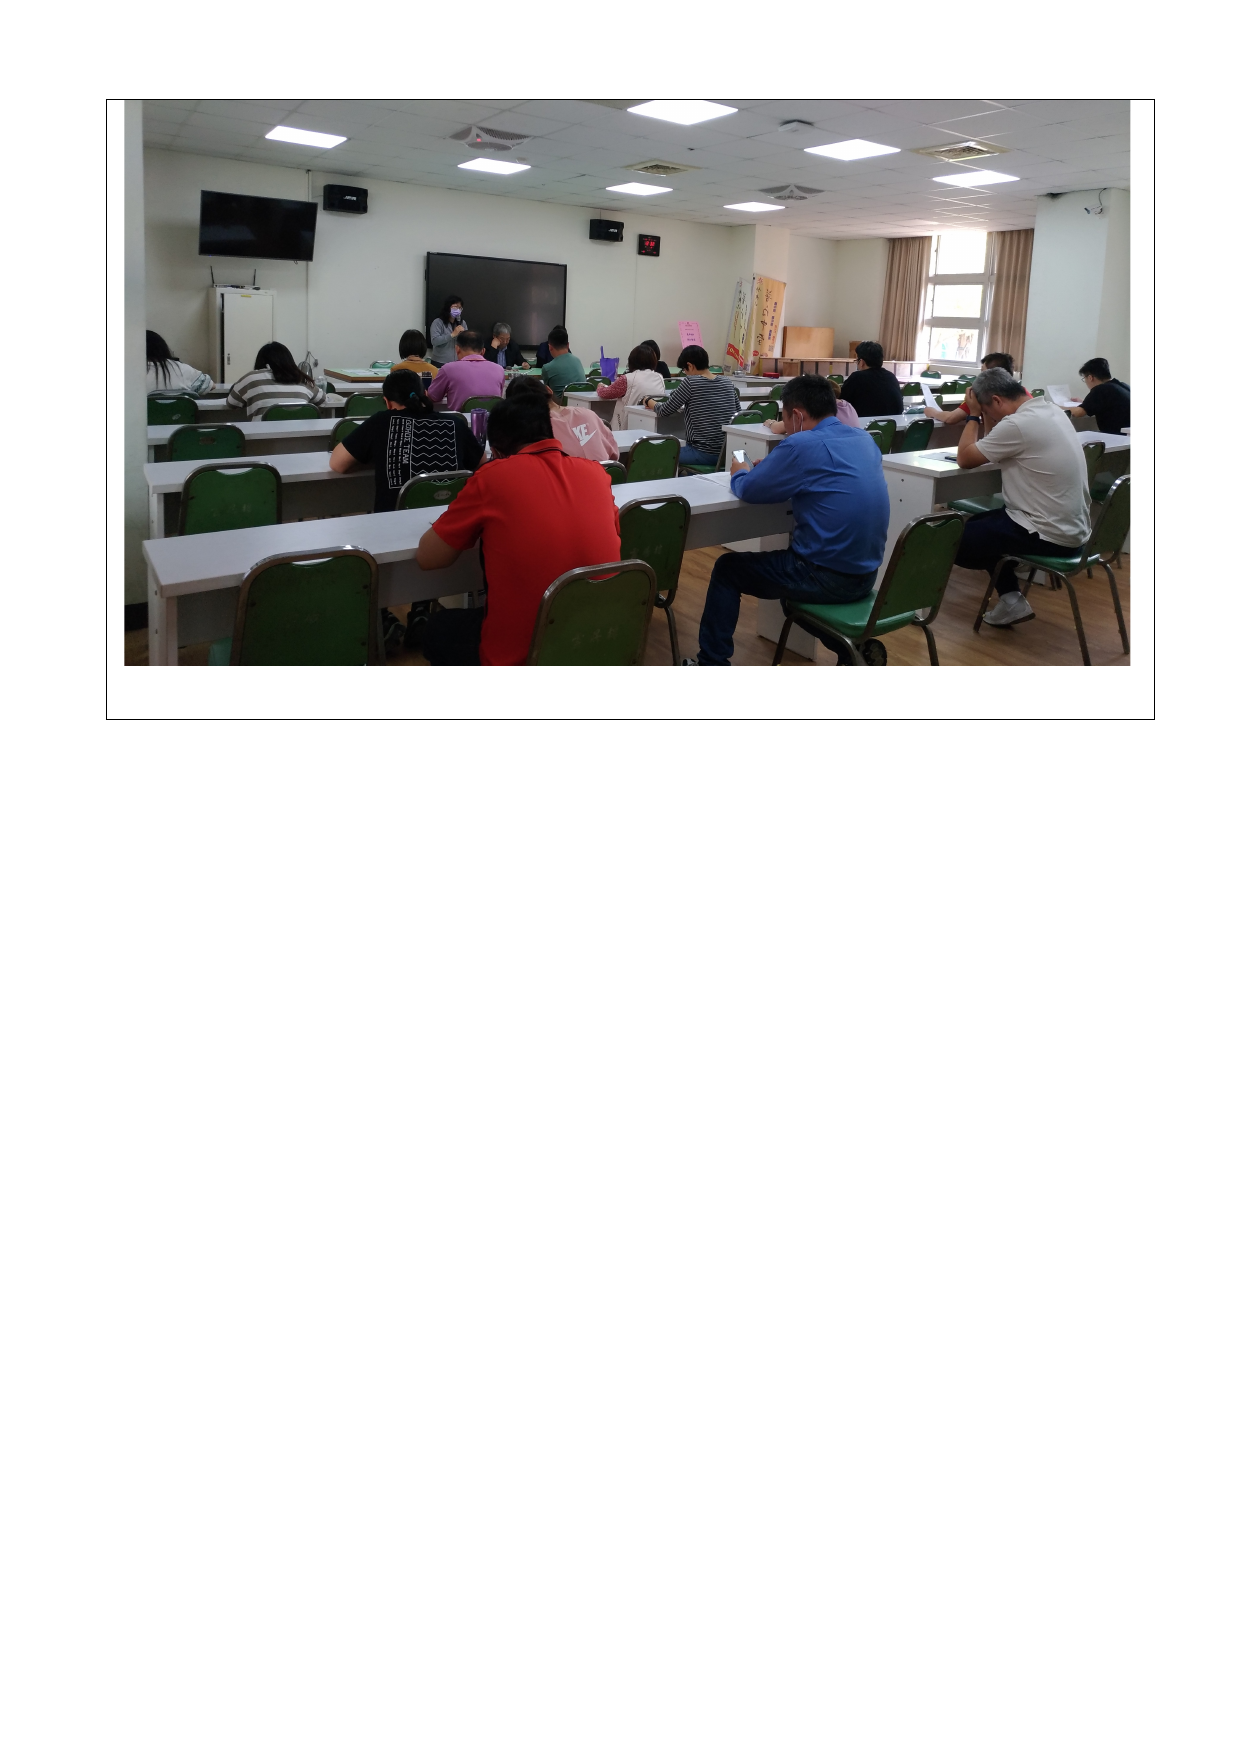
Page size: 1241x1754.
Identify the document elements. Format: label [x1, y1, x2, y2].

table_cell [107, 100, 1154, 719]
picture [124, 100, 1131, 666]
